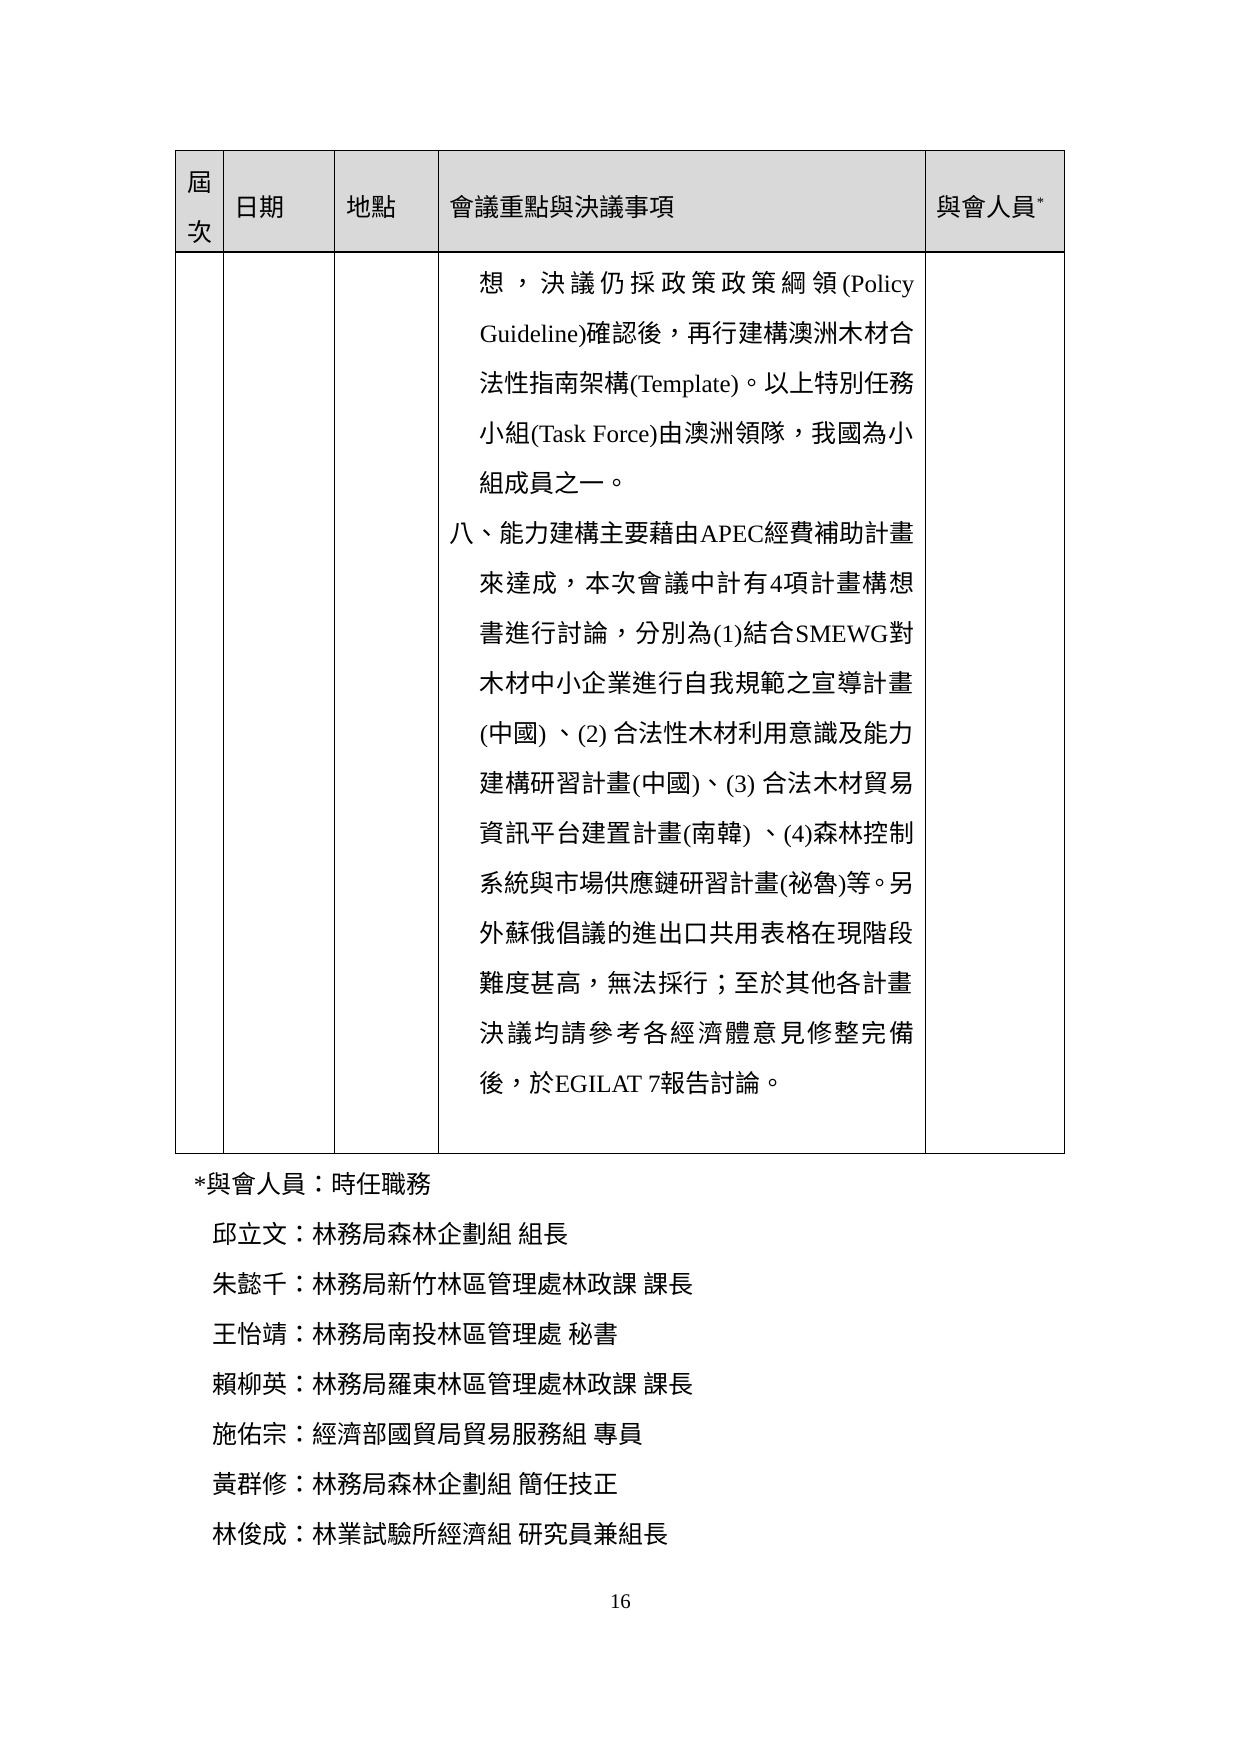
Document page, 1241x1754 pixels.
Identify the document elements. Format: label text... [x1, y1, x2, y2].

text *與會人員：時任職務 [187, 1154, 1053, 1203]
text 林俊成：林業試驗所經濟組 研究員兼組長 [212, 1503, 1053, 1553]
text 邱立文：林務局森林企劃組 組長 [187, 1203, 1053, 1253]
table_cell 想，決議仍採政策政策綱領(Policy Guideline)確認後，再行建構澳洲木材合法性指南架構(Template)。以上特別任務小組(Task Force)由澳洲領隊，我國為小組成員之一。 八、能力建構主要藉由APEC經費補助計畫來達成，本次會議中計有4項計畫構想書進行討論，分別為(1)結合SMEWG對木材中小企業進行自我規範之宣導計畫(中國) 、(2) 合法性木材利用意識及能力建構研習計畫(中國)、(3) 合法木材貿易資訊平台建置計畫(南韓) 、(4)森林控制系統與市場供應鏈研習計畫(祕魯)等。另外蘇俄倡議的進出口共用表格在現階段難度甚高，無法採行；至於其他各計畫決議均請參考各經濟體意見修整完備後，於EGILAT 7報告討論。 [439, 253, 925, 1152]
table_header 與會人員* [926, 151, 1064, 251]
table_header 日期 [224, 151, 334, 251]
table_header 會議重點與決議事項 [439, 151, 925, 251]
text 施佑宗：經濟部國貿局貿易服務組 專員 [212, 1403, 1053, 1453]
text 黃群修：林務局森林企劃組 簡任技正 [212, 1453, 1053, 1503]
table_cell [224, 253, 334, 1152]
table_cell [335, 253, 438, 1152]
table_header 屆次 [176, 151, 223, 251]
text 賴柳英：林務局羅東林區管理處林政課 課長 [212, 1353, 1053, 1403]
text 王怡靖：林務局南投林區管理處 秘書 [212, 1303, 1053, 1353]
table_header 地點 [335, 151, 438, 251]
table_cell [176, 253, 223, 1152]
table_cell [926, 253, 1064, 1152]
text 朱懿千：林務局新竹林區管理處林政課 課長 [212, 1253, 1053, 1303]
